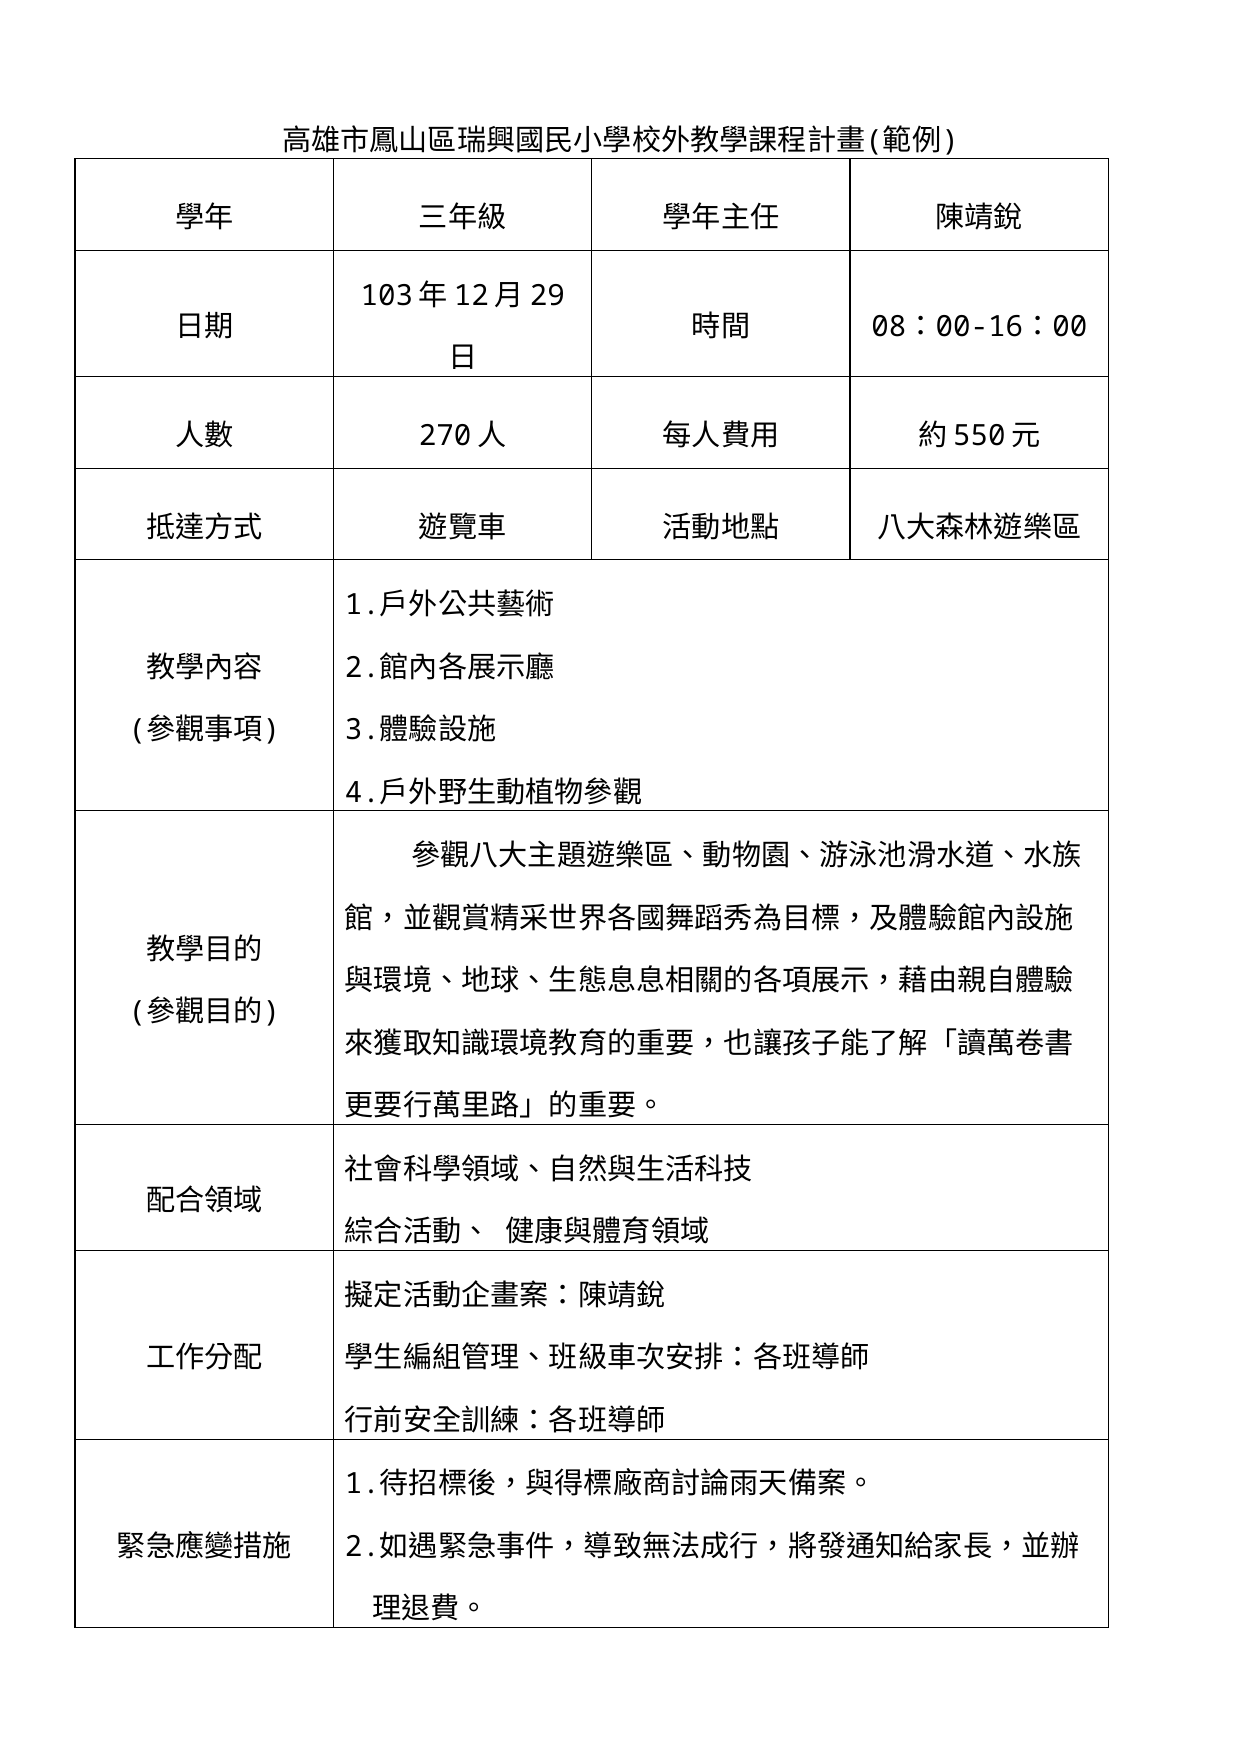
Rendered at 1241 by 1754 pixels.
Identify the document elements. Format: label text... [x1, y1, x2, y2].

table_cell 270人 [334, 377, 591, 468]
table_header 學年主任 [592, 159, 849, 250]
table_cell 抵達方式 [76, 469, 333, 559]
table_cell 08：00-16：00 [851, 251, 1108, 376]
table_cell 約550元 [851, 377, 1108, 468]
table_cell 教學內容 (參觀事項) [76, 560, 333, 810]
table_cell 103年12月29日 [334, 251, 591, 376]
table_cell 參觀八大主題遊樂區、動物園、游泳池滑水道、水族館，並觀賞精采世界各國舞蹈秀為目標，及體驗館內設施與環境、地球、生態息息相關的各項展示，藉由親自體驗來獲取知識環境教育的重要，也讓孩子能了解「讀萬卷書更要行萬里路」的重要。 [334, 811, 1108, 1124]
table_cell 社會科學領域、自然與生活科技 綜合活動、 健康與體育領域 [334, 1125, 1108, 1250]
table_cell 遊覽車 [334, 469, 591, 559]
table_cell 教學目的 (參觀目的) [76, 811, 333, 1124]
table_cell 1.待招標後，與得標廠商討論雨天備案。 2.如遇緊急事件，導致無法成行，將發通知給家長，並辦理退費。 [334, 1440, 1108, 1627]
table_cell 日期 [76, 251, 333, 376]
table_cell 工作分配 [76, 1251, 333, 1438]
table_header 三年級 [334, 159, 591, 250]
table_cell 每人費用 [592, 377, 849, 468]
table_header 陳靖銳 [851, 159, 1108, 250]
table_cell 配合領域 [76, 1125, 333, 1250]
table_header 學年 [76, 159, 333, 250]
text 高雄市鳳山區瑞興國民小學校外教學課程計畫(範例) [75, 96, 1165, 158]
table_cell 人數 [76, 377, 333, 468]
table_cell 1.戶外公共藝術 2.館內各展示廳 3.體驗設施 4.戶外野生動植物參觀 [334, 560, 1108, 810]
table_cell 擬定活動企畫案：陳靖銳 學生編組管理、班級車次安排：各班導師 行前安全訓練：各班導師 [334, 1251, 1108, 1438]
table_cell 八大森林遊樂區 [851, 469, 1108, 559]
table_cell 緊急應變措施 [76, 1440, 333, 1627]
table_cell 時間 [592, 251, 849, 376]
table_cell 活動地點 [592, 469, 849, 559]
